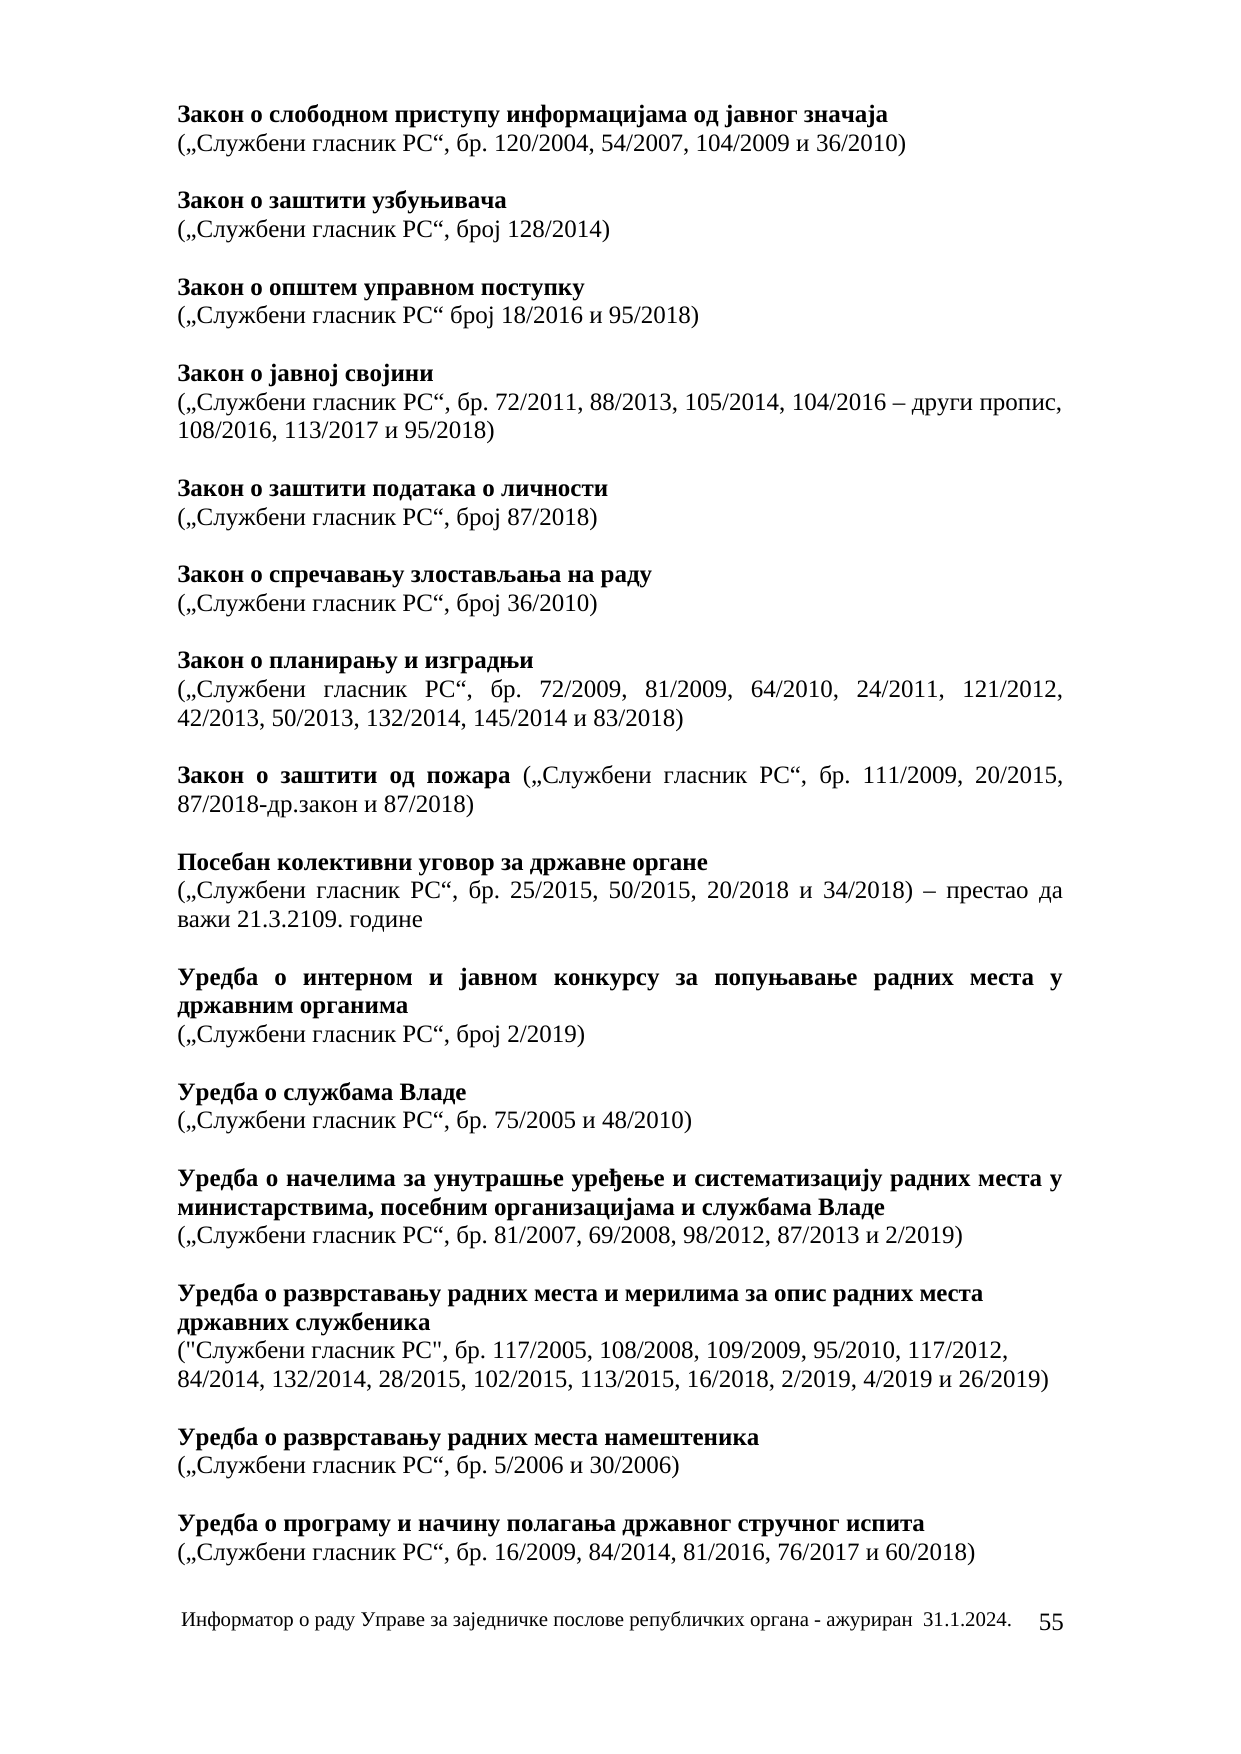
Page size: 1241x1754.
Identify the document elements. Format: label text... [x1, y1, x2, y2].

text Закон о јавној својини [177, 358, 1063, 387]
text („Службени гласник РС“, број 36/2010) [177, 588, 1063, 617]
text Уредба о разврставању радних места намештеника [177, 1422, 1063, 1451]
text Закон о слободном приступу информацијама од јавног значаја [177, 99, 1063, 128]
text Закон о спречавању злостављања на раду [177, 559, 1063, 588]
text Посебан колективни уговор за државне органе [177, 847, 1063, 876]
text („Службени гласник РС“, бр. 75/2005 и 48/2010) [177, 1106, 1063, 1134]
text Уредба о програму и начину полагања државног стручног испита [177, 1508, 1063, 1537]
text („Службени гласник РС“, број 2/2019) [177, 1019, 1063, 1048]
text („Службени гласник РС“, бр. 81/2007, 69/2008, 98/2012, 87/2013 и 2/2019) [177, 1221, 1063, 1249]
text („Службени гласник РС“, бр. 5/2006 и 30/2006) [177, 1451, 1063, 1479]
text Уредба о службама Владе [177, 1077, 1063, 1106]
text („Службени гласник РС“ број 18/2016 и 95/2018) [177, 301, 1063, 329]
text Закон о планирању и изградњи [177, 646, 1063, 674]
text Уредба о разврставању радних места и мерилима за опис радних места државних службеника [177, 1278, 1063, 1336]
text („Службени гласник РС“, бр. 120/2004, 54/2007, 104/2009 и 36/2010) [177, 128, 1063, 157]
text („Службени гласник РС“, бр. 72/2009, 81/2009, 64/2010, 24/2011, 121/2012, 42/2013, 50/2013, 132/2014, 145/2014 и 83/2018) [177, 674, 1063, 732]
text Закон о општем управном поступку [177, 272, 1063, 301]
text Закон о заштити података о личности [177, 473, 1063, 502]
text Закон о заштити узбуњивача [177, 186, 1063, 214]
text („Службени гласник РС“, бр. 16/2009, 84/2014, 81/2016, 76/2017 и 60/2018) [177, 1537, 1063, 1566]
text Уредба о начелима за унутрашње уређење и систематизацију радних места у министарствима, посебним организацијама и службама Владе [177, 1163, 1063, 1221]
text („Службени гласник РС“, број 128/2014) [177, 214, 1063, 243]
text („Службени гласник РС“, бр. 25/2015, 50/2015, 20/2018 и 34/2018) – престао да важи 21.3.2109. године [177, 876, 1063, 933]
text („Службени гласник РС“, број 87/2018) [177, 502, 1063, 531]
text („Службени гласник РС“, бр. 72/2011, 88/2013, 105/2014, 104/2016 – други пропис, 108/2016, 113/2017 и 95/2018) [177, 387, 1063, 444]
text ("Службени гласник РС", бр. 117/2005, 108/2008, 109/2009, 95/2010, 117/2012, 84/2014, 132/2014, 28/2015, 102/2015, 113/2015, 16/2018, 2/2019, 4/2019 и 26/2019) [177, 1336, 1063, 1393]
text Закон о заштити од пожара („Службени гласник РС“, бр. 111/2009, 20/2015, 87/2018-др.закон и 87/2018) [177, 761, 1063, 818]
text Уредба о интерном и јавном конкурсу за попуњавање радних места у државним органима [177, 962, 1063, 1019]
